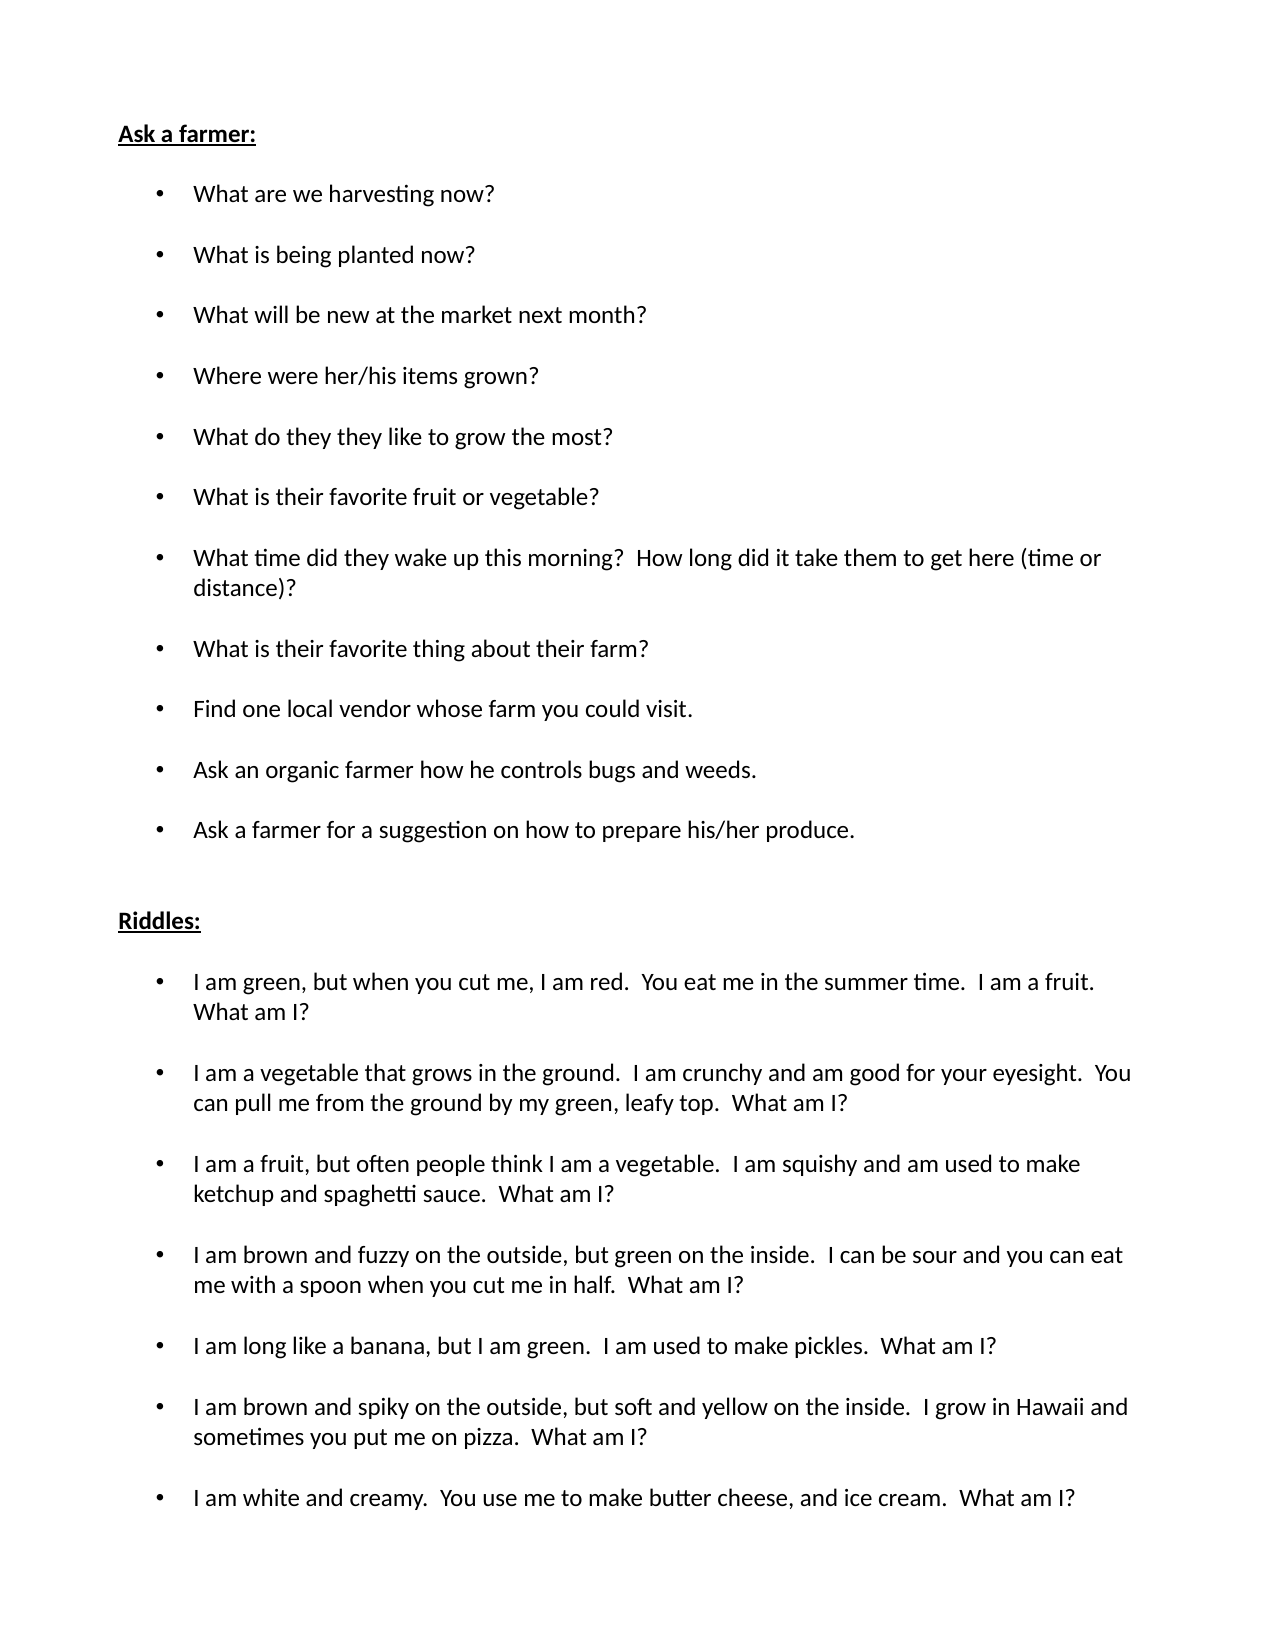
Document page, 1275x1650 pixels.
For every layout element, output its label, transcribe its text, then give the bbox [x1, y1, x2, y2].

list Where were her/his items grown? [156, 360, 1157, 391]
list Ask a farmer for a suggestion on how to prepare his/her produce. [156, 814, 1157, 875]
list What will be new at the market next month? [156, 300, 1157, 330]
list I am long like a banana, but I am green. I am used to make pickles. What am I? [156, 1330, 1157, 1361]
list I am a fruit, but often people think I am a vegetable. I am squishy and am used to make ketchup and spaghetti sauce. What am I? [156, 1148, 1157, 1209]
text Riddles: [118, 905, 1157, 936]
list What time did they wake up this morning? How long did it take them to get here (time or distance)? [156, 542, 1157, 603]
list I am brown and spiky on the outside, but soft and yellow on the inside. I grow in Hawaii and sometimes you put me on pizza. What am I? [156, 1391, 1157, 1452]
list What is their favorite fruit or vegetable? [156, 481, 1157, 512]
list I am brown and fuzzy on the outside, but green on the inside. I can be sour and you can eat me with a spoon when you cut me in half. What am I? [156, 1239, 1157, 1300]
text Ask a farmer: [118, 118, 1157, 149]
list What is being planted now? [156, 239, 1157, 270]
list I am white and creamy. You use me to make butter cheese, and ice cream. What am I? [156, 1482, 1157, 1512]
list I am green, but when you cut me, I am red. You eat me in the summer time. I am a fruit. What am I? [156, 966, 1157, 1027]
list What are we harvesting now? [156, 179, 1157, 209]
list What is their favorite thing about their farm? [156, 633, 1157, 663]
list What do they they like to grow the most? [156, 421, 1157, 451]
list Find one local vendor whose farm you could visit. [156, 693, 1157, 724]
list I am a vegetable that grows in the ground. I am crunchy and am good for your eyesight. You can pull me from the ground by my green, leafy top. What am I? [156, 1057, 1157, 1118]
list Ask an organic farmer how he controls bugs and weeds. [156, 754, 1157, 784]
